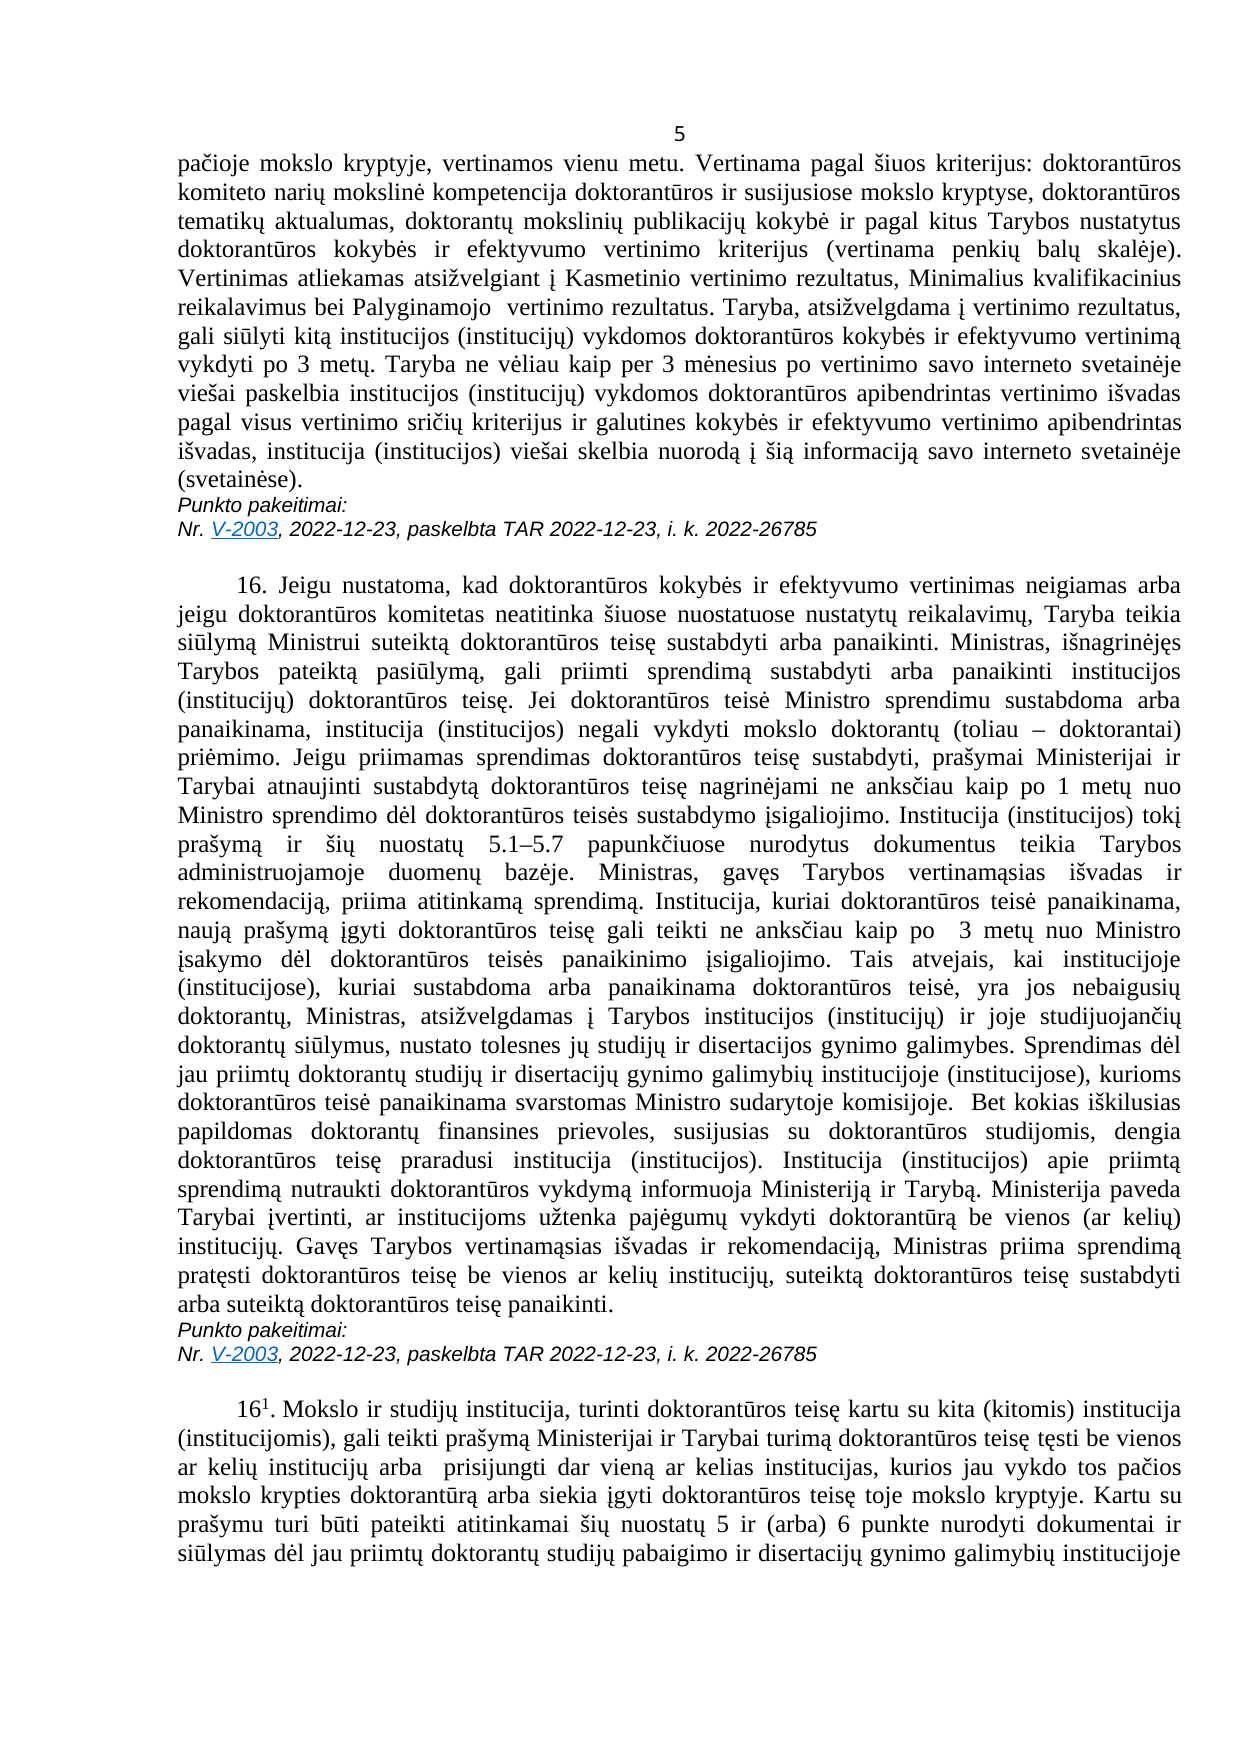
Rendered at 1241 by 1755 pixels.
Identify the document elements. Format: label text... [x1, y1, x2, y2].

text Nr. V-2003, 2022-12-23, paskelbta TAR 2022-12-23, i. k. 2022-26785 [177, 1341, 1182, 1365]
text 161. Mokslo ir studijų institucija, turinti doktorantūros teisę kartu su kita (kitomis) institucija (institucijomis), gali teikti prašymą Ministerijai ir Tarybai turimą doktorantūros teisę tęsti be vienos ar kelių institucijų arba prisijungti dar vieną ar kelias institucijas, kurios jau vykdo tos pačios mokslo krypties doktorantūrą arba siekia įgyti doktorantūros teisę toje mokslo kryptyje. Kartu su prašymu turi būti pateikti atitinkamai šių nuostatų 5 ir (arba) 6 punkte nurodyti dokumentai ir siūlymas dėl jau priimtų doktorantų studijų pabaigimo ir disertacijų gynimo galimybių institucijoje [177, 1394, 1182, 1567]
text Nr. V-2003, 2022-12-23, paskelbta TAR 2022-12-23, i. k. 2022-26785 [177, 517, 1182, 541]
text Punkto pakeitimai: [177, 1317, 1182, 1341]
text pačioje mokslo kryptyje, vertinamos vienu metu. Vertinama pagal šiuos kriterijus: doktorantūros komiteto narių mokslinė kompetencija doktorantūros ir susijusiose mokslo kryptyse, doktorantūros tematikų aktualumas, doktorantų mokslinių publikacijų kokybė ir pagal kitus Tarybos nustatytus doktorantūros kokybės ir efektyvumo vertinimo kriterijus (vertinama penkių balų skalėje). Vertinimas atliekamas atsižvelgiant į Kasmetinio vertinimo rezultatus, Minimalius kvalifikacinius reikalavimus bei Palyginamojo vertinimo rezultatus. Taryba, atsižvelgdama į vertinimo rezultatus, gali siūlyti kitą institucijos (institucijų) vykdomos doktorantūros kokybės ir efektyvumo vertinimą vykdyti po 3 metų. Taryba ne vėliau kaip per 3 mėnesius po vertinimo savo interneto svetainėje viešai paskelbia institucijos (institucijų) vykdomos doktorantūros apibendrintas vertinimo išvadas pagal visus vertinimo sričių kriterijus ir galutines kokybės ir efektyvumo vertinimo apibendrintas išvadas, institucija (institucijos) viešai skelbia nuorodą į šią informaciją savo interneto svetainėje (svetainėse). [177, 148, 1182, 493]
text Punkto pakeitimai: [177, 493, 1182, 517]
text 16. Jeigu nustatoma, kad doktorantūros kokybės ir efektyvumo vertinimas neigiamas arba jeigu doktorantūros komitetas neatitinka šiuose nuostatuose nustatytų reikalavimų, Taryba teikia siūlymą Ministrui suteiktą doktorantūros teisę sustabdyti arba panaikinti. Ministras, išnagrinėjęs Tarybos pateiktą pasiūlymą, gali priimti sprendimą sustabdyti arba panaikinti institucijos (institucijų) doktorantūros teisę. Jei doktorantūros teisė Ministro sprendimu sustabdoma arba panaikinama, institucija (institucijos) negali vykdyti mokslo doktorantų (toliau – doktorantai) priėmimo. Jeigu priimamas sprendimas doktorantūros teisę sustabdyti, prašymai Ministerijai ir Tarybai atnaujinti sustabdytą doktorantūros teisę nagrinėjami ne anksčiau kaip po 1 metų nuo Ministro sprendimo dėl doktorantūros teisės sustabdymo įsigaliojimo. Institucija (institucijos) tokį prašymą ir šių nuostatų 5.1–5.7 papunkčiuose nurodytus dokumentus teikia Tarybos administruojamoje duomenų bazėje. Ministras, gavęs Tarybos vertinamąsias išvadas ir rekomendaciją, priima atitinkamą sprendimą. Institucija, kuriai doktorantūros teisė panaikinama, naują prašymą įgyti doktorantūros teisę gali teikti ne anksčiau kaip po 3 metų nuo Ministro įsakymo dėl doktorantūros teisės panaikinimo įsigaliojimo. Tais atvejais, kai institucijoje (institucijose), kuriai sustabdoma arba panaikinama doktorantūros teisė, yra jos nebaigusių doktorantų, Ministras, atsižvelgdamas į Tarybos institucijos (institucijų) ir joje studijuojančių doktorantų siūlymus, nustato tolesnes jų studijų ir disertacijos gynimo galimybes. Sprendimas dėl jau priimtų doktorantų studijų ir disertacijų gynimo galimybių institucijoje (institucijose), kurioms doktorantūros teisė panaikinama svarstomas Ministro sudarytoje komisijoje. Bet kokias iškilusias papildomas doktorantų finansines prievoles, susijusias su doktorantūros studijomis, dengia doktorantūros teisę praradusi institucija (institucijos). Institucija (institucijos) apie priimtą sprendimą nutraukti doktorantūros vykdymą informuoja Ministeriją ir Tarybą. Ministerija paveda Tarybai įvertinti, ar institucijoms užtenka pajėgumų vykdyti doktorantūrą be vienos (ar kelių) institucijų. Gavęs Tarybos vertinamąsias išvadas ir rekomendaciją, Ministras priima sprendimą pratęsti doktorantūros teisę be vienos ar kelių institucijų, suteiktą doktorantūros teisę sustabdyti arba suteiktą doktorantūros teisę panaikinti. [177, 570, 1182, 1317]
